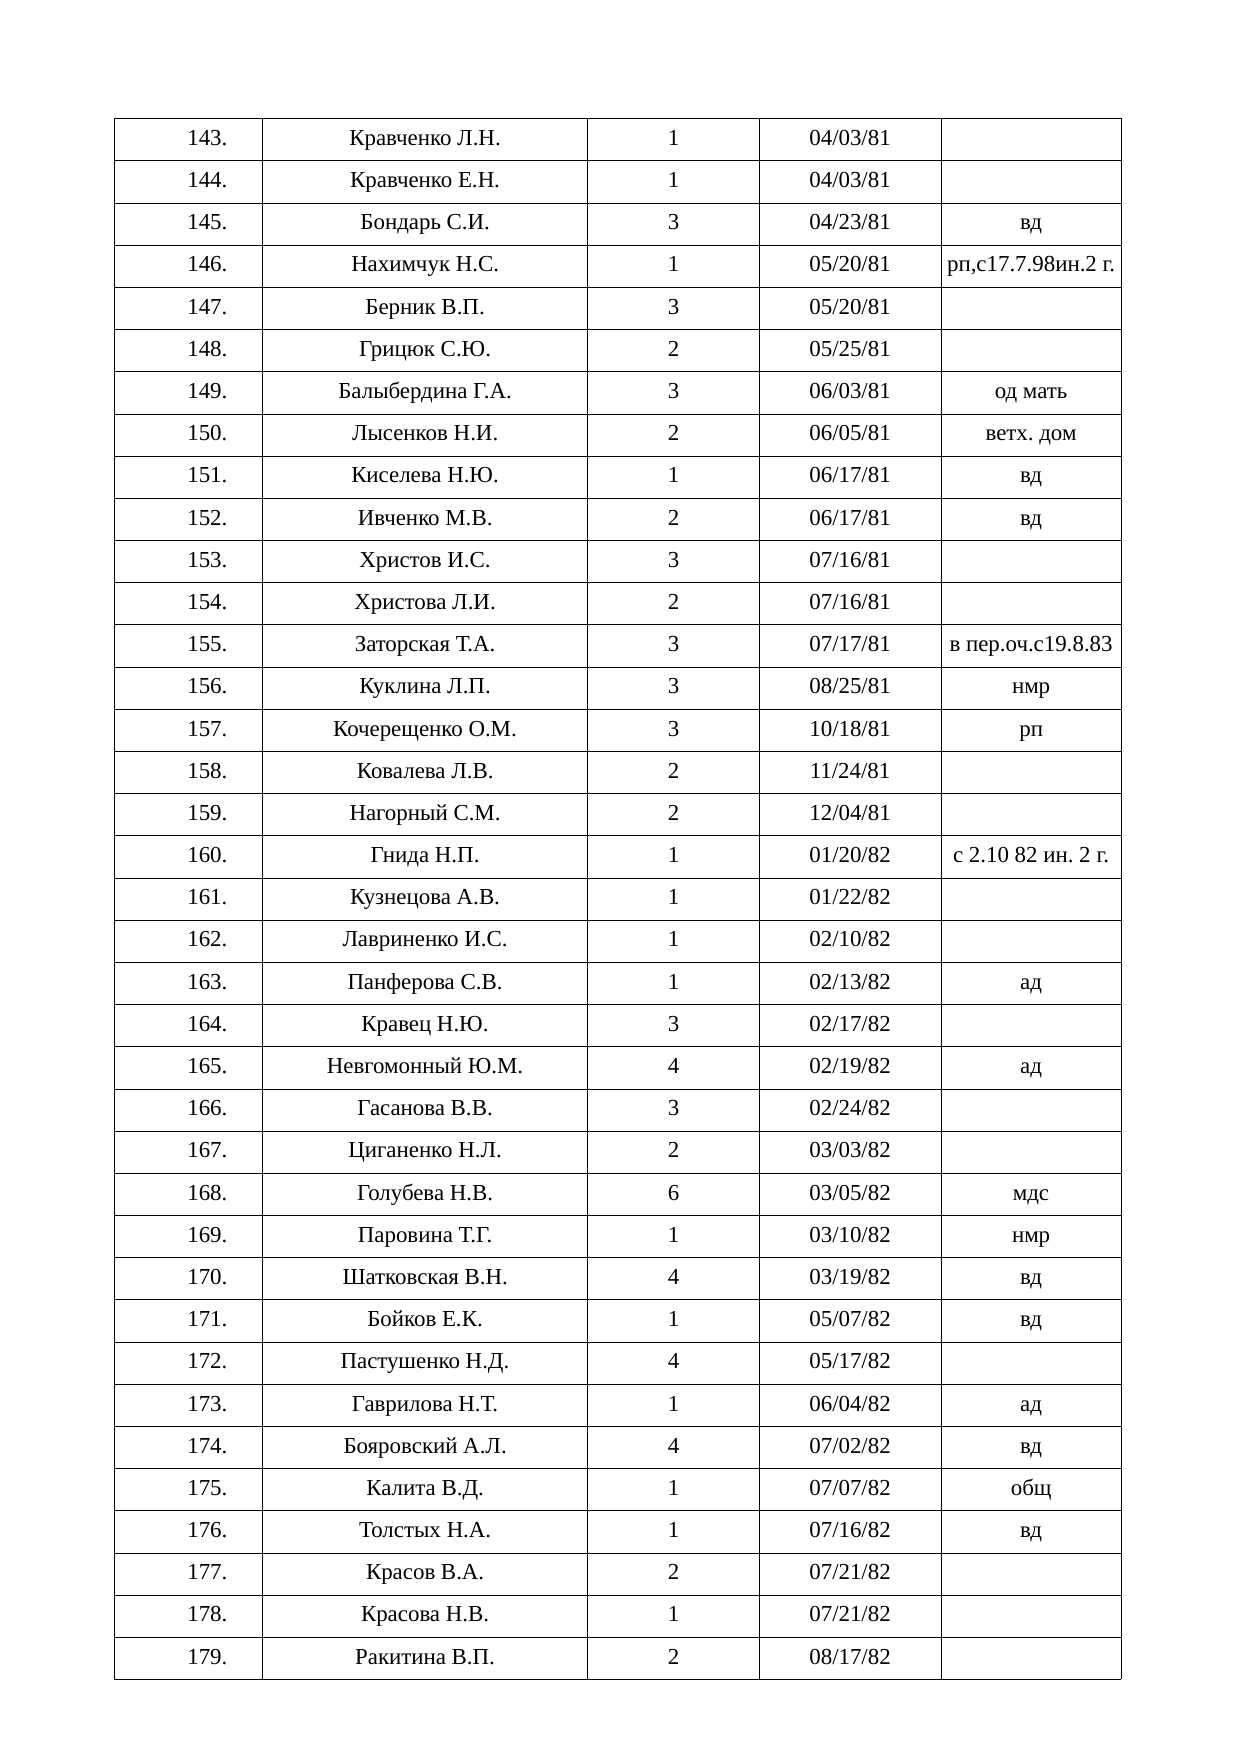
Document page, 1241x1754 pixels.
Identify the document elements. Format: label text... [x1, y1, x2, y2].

table_cell [115, 1554, 262, 1595]
table_cell [115, 1300, 262, 1342]
table_cell Кравченко Л.Н. [263, 119, 587, 160]
table_cell 20.05.81 [760, 246, 941, 287]
table_cell Нагорный С.М. [263, 794, 587, 835]
table_cell мдс [942, 1174, 1121, 1215]
table_cell [115, 161, 262, 202]
table_cell [115, 752, 262, 793]
table_cell [115, 288, 262, 329]
table_cell 25.08.81 [760, 668, 941, 709]
table_cell Гнида Н.П. [263, 836, 587, 877]
table_cell [115, 1174, 262, 1215]
table_cell Толстых Н.А. [263, 1511, 587, 1552]
table_cell Балыбердина Г.А. [263, 372, 587, 413]
table_cell 17.07.81 [760, 625, 941, 667]
table_cell [115, 1090, 262, 1131]
table_cell 2 [588, 752, 759, 793]
table_cell 13.02.82 [760, 963, 941, 1004]
table_cell Кочерещенко О.М. [263, 710, 587, 751]
table_cell 1 [588, 1469, 759, 1510]
table_cell Кравец Н.Ю. [263, 1005, 587, 1046]
table_cell Лысенков Н.И. [263, 415, 587, 456]
table_cell Кузнецова А.В. [263, 879, 587, 920]
table_cell 3 [588, 710, 759, 751]
table_cell 1 [588, 1385, 759, 1426]
table_cell 16.07.81 [760, 541, 941, 582]
table_cell Паровина Т.Г. [263, 1216, 587, 1257]
table_cell Невгомонный Ю.М. [263, 1047, 587, 1088]
table_cell [115, 1638, 262, 1679]
table_cell 2 [588, 330, 759, 371]
table_cell 3 [588, 668, 759, 709]
table_cell [115, 1216, 262, 1257]
table_cell вд [942, 1427, 1121, 1468]
table_cell вд [942, 499, 1121, 540]
table_cell [942, 1596, 1121, 1637]
table_cell [115, 1469, 262, 1510]
table_cell [115, 1511, 262, 1552]
table_cell вд [942, 204, 1121, 245]
table_cell 2 [588, 794, 759, 835]
table_cell рп,с17.7.98ин.2 г. [942, 246, 1121, 287]
table_cell [942, 752, 1121, 793]
table_cell Киселева Н.Ю. [263, 457, 587, 498]
table_cell нмр [942, 668, 1121, 709]
table_cell [115, 836, 262, 877]
table_cell 16.07.82 [760, 1511, 941, 1552]
table_cell [942, 1343, 1121, 1384]
table_cell рп [942, 710, 1121, 751]
table_cell 16.07.81 [760, 583, 941, 624]
table_cell 25.05.81 [760, 330, 941, 371]
table_cell 21.07.82 [760, 1596, 941, 1637]
table_cell [942, 921, 1121, 962]
table_cell 21.07.82 [760, 1554, 941, 1595]
table_cell 23.04.81 [760, 204, 941, 245]
table_cell [115, 668, 262, 709]
table_cell 03.04.81 [760, 161, 941, 202]
table_cell 22.01.82 [760, 879, 941, 920]
table_cell Бондарь С.И. [263, 204, 587, 245]
table_cell 1 [588, 963, 759, 1004]
table_cell ад [942, 1047, 1121, 1088]
table_cell вд [942, 1511, 1121, 1552]
table_cell 1 [588, 836, 759, 877]
table_cell 03.06.81 [760, 372, 941, 413]
table_cell Бояровский А.Л. [263, 1427, 587, 1468]
table_cell [115, 1385, 262, 1426]
table_cell [115, 1596, 262, 1637]
table_cell [942, 330, 1121, 371]
table_cell [115, 372, 262, 413]
table_cell Кравченко Е.Н. [263, 161, 587, 202]
table_cell 3 [588, 1005, 759, 1046]
table_cell Калита В.Д. [263, 1469, 587, 1510]
table_cell Бойков Е.К. [263, 1300, 587, 1342]
table_cell Красова Н.В. [263, 1596, 587, 1637]
table_cell [115, 1005, 262, 1046]
table_cell 3 [588, 625, 759, 667]
table_cell [115, 1427, 262, 1468]
table_cell 2 [588, 1132, 759, 1173]
table_cell Ивченко М.В. [263, 499, 587, 540]
table_cell [115, 457, 262, 498]
table_cell Лавриненко И.С. [263, 921, 587, 962]
table_cell 10.02.82 [760, 921, 941, 962]
table_cell 4 [588, 1343, 759, 1384]
table_cell [115, 541, 262, 582]
table_cell [115, 879, 262, 920]
table_cell Куклина Л.П. [263, 668, 587, 709]
table_cell 3 [588, 204, 759, 245]
table_cell [942, 541, 1121, 582]
table_cell Циганенко Н.Л. [263, 1132, 587, 1173]
table_cell 18.10.81 [760, 710, 941, 751]
table_cell Ковалева Л.В. [263, 752, 587, 793]
table_cell [942, 119, 1121, 160]
table_cell [942, 794, 1121, 835]
table_cell 05.06.81 [760, 415, 941, 456]
table_cell вд [942, 1300, 1121, 1342]
table_cell [115, 710, 262, 751]
table_cell [115, 499, 262, 540]
table_cell 17.02.82 [760, 1005, 941, 1046]
table_cell 1 [588, 921, 759, 962]
table_cell 4 [588, 1258, 759, 1299]
table_cell 2 [588, 415, 759, 456]
table_cell 20.05.81 [760, 288, 941, 329]
table_cell 1 [588, 1216, 759, 1257]
table_cell 20.01.82 [760, 836, 941, 877]
table_cell ад [942, 963, 1121, 1004]
table_cell [942, 1554, 1121, 1595]
table_cell 05.03.82 [760, 1174, 941, 1215]
table_cell 17.05.82 [760, 1343, 941, 1384]
table_cell 03.04.81 [760, 119, 941, 160]
table_cell Гаврилова Н.Т. [263, 1385, 587, 1426]
table_cell Заторская Т.А. [263, 625, 587, 667]
table_cell вд [942, 457, 1121, 498]
table_cell [942, 1638, 1121, 1679]
table_cell 03.03.82 [760, 1132, 941, 1173]
table_cell [115, 625, 262, 667]
table_cell 2 [588, 499, 759, 540]
table_cell 1 [588, 457, 759, 498]
table_cell Грицюк С.Ю. [263, 330, 587, 371]
table_cell 3 [588, 1090, 759, 1131]
table_cell [942, 161, 1121, 202]
table_cell [942, 583, 1121, 624]
table_cell Христова Л.И. [263, 583, 587, 624]
table_cell 1 [588, 1596, 759, 1637]
table_cell 4 [588, 1427, 759, 1468]
table_cell 19.03.82 [760, 1258, 941, 1299]
table_cell ад [942, 1385, 1121, 1426]
table_cell 1 [588, 119, 759, 160]
table_cell Берник В.П. [263, 288, 587, 329]
table_cell 3 [588, 288, 759, 329]
table_cell 17.08.82 [760, 1638, 941, 1679]
table_cell 2 [588, 1638, 759, 1679]
table_cell 04.12.81 [760, 794, 941, 835]
table_cell [115, 794, 262, 835]
table_cell 3 [588, 372, 759, 413]
table_cell нмр [942, 1216, 1121, 1257]
table_cell ветх. дом [942, 415, 1121, 456]
table_cell 24.02.82 [760, 1090, 941, 1131]
table_cell [942, 1090, 1121, 1131]
table_cell Христов И.С. [263, 541, 587, 582]
table_cell 07.05.82 [760, 1300, 941, 1342]
table_cell [115, 963, 262, 1004]
table_cell [115, 1047, 262, 1088]
table_cell 3 [588, 541, 759, 582]
table_cell 1 [588, 246, 759, 287]
table_cell 04.06.82 [760, 1385, 941, 1426]
table_cell [115, 583, 262, 624]
table_cell 2 [588, 583, 759, 624]
table_cell Нахимчук Н.С. [263, 246, 587, 287]
table_cell 24.11.81 [760, 752, 941, 793]
table_cell 1 [588, 1511, 759, 1552]
table_cell 2 [588, 1554, 759, 1595]
table_cell Панферова С.В. [263, 963, 587, 1004]
table_cell Ракитина В.П. [263, 1638, 587, 1679]
table_cell 10.03.82 [760, 1216, 941, 1257]
table_cell Красов В.А. [263, 1554, 587, 1595]
table_cell 4 [588, 1047, 759, 1088]
table_cell 19.02.82 [760, 1047, 941, 1088]
table_cell Шатковская В.Н. [263, 1258, 587, 1299]
table_cell [115, 119, 262, 160]
table_cell 17.06.81 [760, 499, 941, 540]
table_cell 1 [588, 161, 759, 202]
table_cell с 2.10 82 ин. 2 г. [942, 836, 1121, 877]
table_cell [115, 1132, 262, 1173]
table_cell [115, 1258, 262, 1299]
table_cell в пер.оч.с19.8.83 [942, 625, 1121, 667]
table_cell 6 [588, 1174, 759, 1215]
table_cell 1 [588, 1300, 759, 1342]
table_cell 07.07.82 [760, 1469, 941, 1510]
table_cell [115, 1343, 262, 1384]
table_cell [115, 246, 262, 287]
table_cell 17.06.81 [760, 457, 941, 498]
table_cell 02.07.82 [760, 1427, 941, 1468]
table_cell [942, 1005, 1121, 1046]
table_cell од мать [942, 372, 1121, 413]
table_cell [942, 1132, 1121, 1173]
table_cell [115, 415, 262, 456]
table_cell общ [942, 1469, 1121, 1510]
table_cell вд [942, 1258, 1121, 1299]
table_cell Голубева Н.В. [263, 1174, 587, 1215]
table_cell [115, 330, 262, 371]
table_cell [942, 288, 1121, 329]
table_cell Гасанова В.В. [263, 1090, 587, 1131]
table_cell [115, 921, 262, 962]
table_cell Пастушенко Н.Д. [263, 1343, 587, 1384]
table_cell 1 [588, 879, 759, 920]
table_cell [115, 204, 262, 245]
table_cell [942, 879, 1121, 920]
